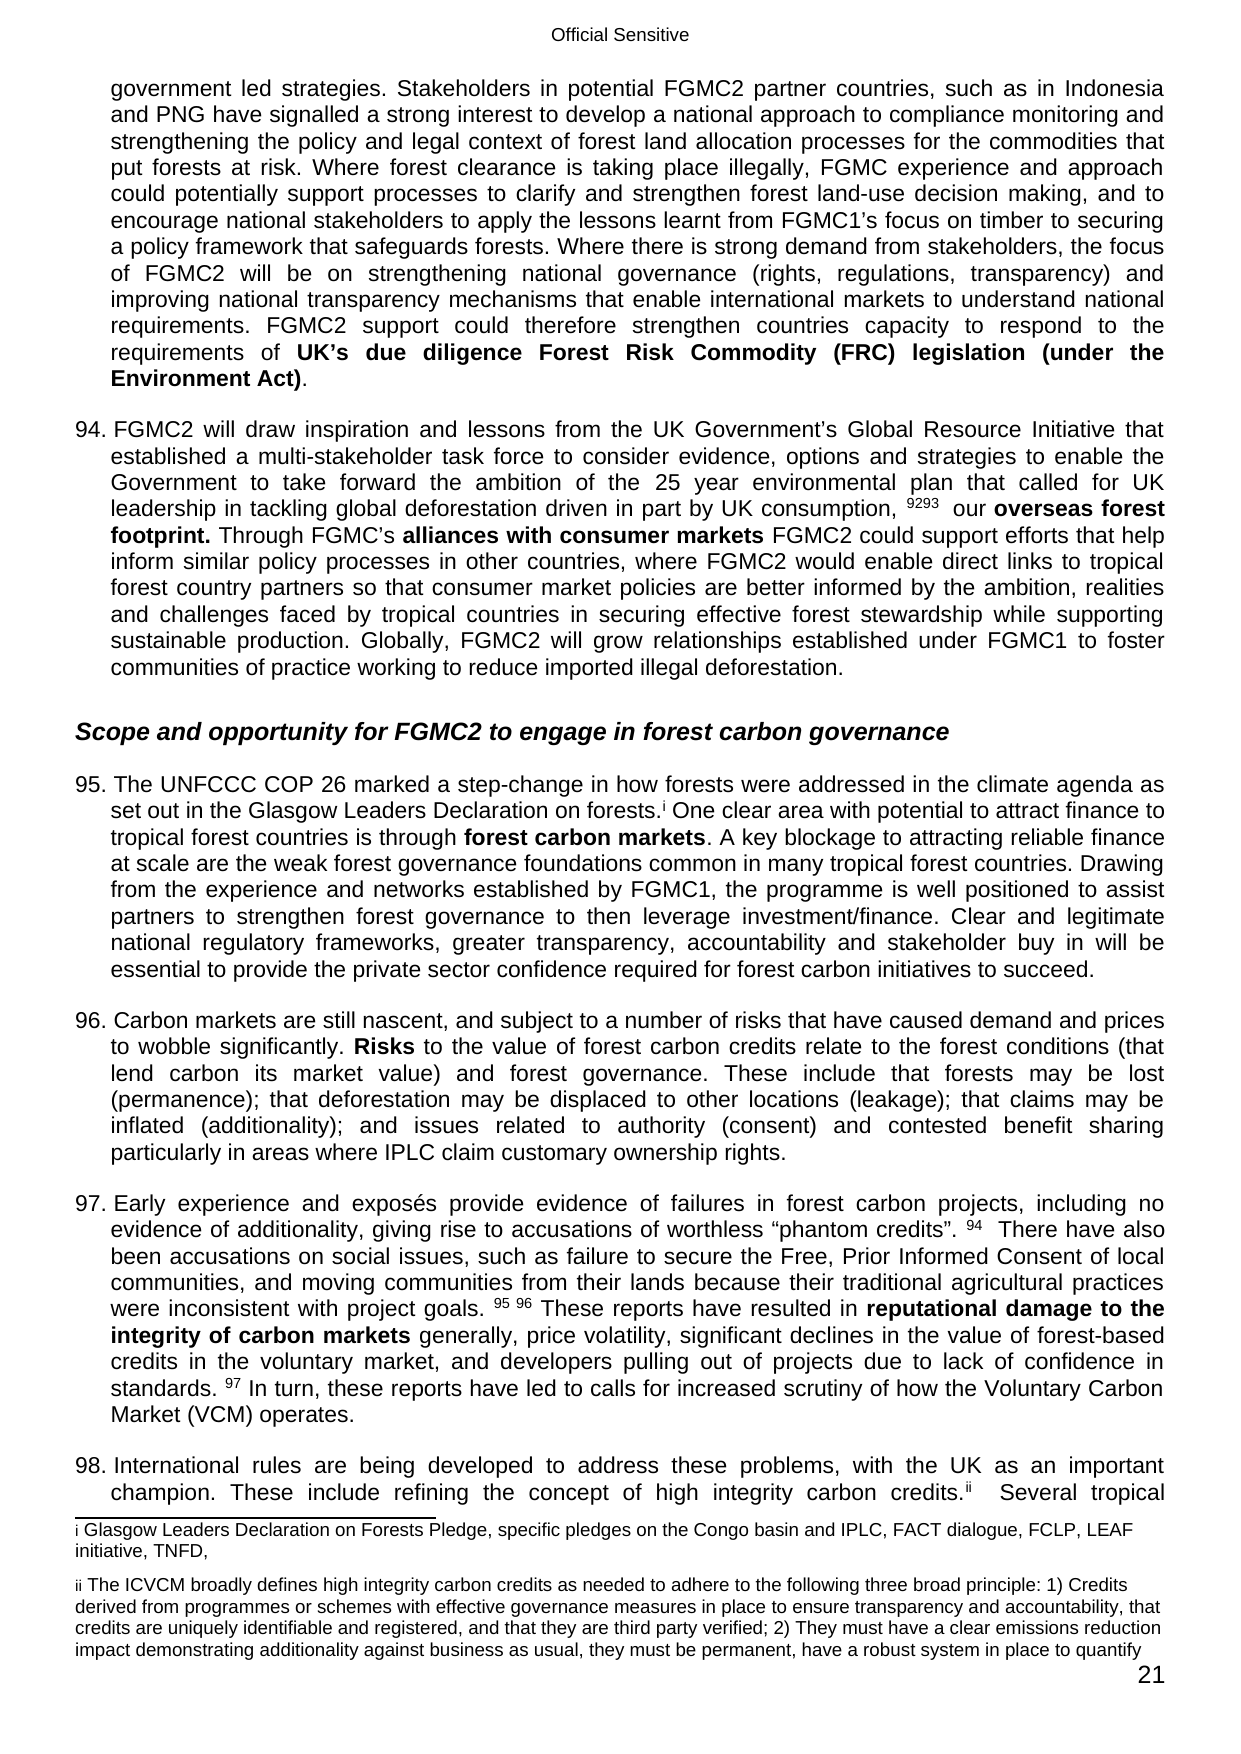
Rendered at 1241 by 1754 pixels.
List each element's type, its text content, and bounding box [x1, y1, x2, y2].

list FGMC2 will draw inspiration and lessons from the UK Government’s Global Resource Initiative that established a multi-stakeholder task force to consider evidence, options and strategies to enable the Government to take forward the ambition of the 25 year environmental plan that called for UK leadership in tackling global deforestation driven in part by UK consumption, our overseas forest footprint. Through FGMC’s alliances with consumer markets FGMC2 could support efforts that help inform similar policy processes in other countries, where FGMC2 would enable direct links to tropical forest country partners so that consumer market policies are better informed by the ambition, realities and challenges faced by tropical countries in securing effective forest stewardship while supporting sustainable production. Globally, FGMC2 will grow relationships established under FGMC1 to foster communities of practice working to reduce imported illegal deforestation. [75, 416, 1165, 680]
list International rules are being developed to address these problems, with the UK as an important champion. These include refining the concept of high integrity carbon credits. Several tropical [75, 1452, 1165, 1505]
list The UNFCCC COP 26 marked a step-change in how forests were addressed in the climate agenda as set out in the Glasgow Leaders Declaration on forests. One clear area with potential to attract finance to tropical forest countries is through forest carbon markets. A key blockage to attracting reliable finance at scale are the weak forest governance foundations common in many tropical forest countries. Drawing from the experience and networks established by FGMC1, the programme is well positioned to assist partners to strengthen forest governance to then leverage investment/finance. Clear and legitimate national regulatory frameworks, greater transparency, accountability and stakeholder buy in will be essential to provide the private sector confidence required for forest carbon initiatives to succeed. [75, 771, 1165, 982]
text Scope and opportunity for FGMC2 to engage in forest carbon governance [75, 717, 1165, 746]
list government led strategies. Stakeholders in potential FGMC2 partner countries, such as in Indonesia and PNG have signalled a strong interest to develop a national approach to compliance monitoring and strengthening the policy and legal context of forest land allocation processes for the commodities that put forests at risk. Where forest clearance is taking place illegally, FGMC experience and approach could potentially support processes to clarify and strengthen forest land-use decision making, and to encourage national stakeholders to apply the lessons learnt from FGMC1’s focus on timber to securing a policy framework that safeguards forests. Where there is strong demand from stakeholders, the focus of FGMC2 will be on strengthening national governance (rights, regulations, transparency) and improving national transparency mechanisms that enable international markets to understand national requirements. FGMC2 support could therefore strengthen countries capacity to respond to the requirements of UK’s due diligence Forest Risk Commodity (FRC) legislation (under the Environment Act). [75, 75, 1165, 391]
list The ICVCM broadly defines high integrity carbon credits as needed to adhere to the following three broad principle: 1) Credits derived from programmes or schemes with effective governance measures in place to ensure transparency and accountability, that credits are uniquely identifiable and registered, and that they are third party verified; 2) They must have a clear emissions reduction impact demonstrating additionality against business as usual, they must be permanent, have a robust system in place to quantify [75, 1574, 1165, 1660]
list Carbon markets are still nascent, and subject to a number of risks that have caused demand and prices to wobble significantly. Risks to the value of forest carbon credits relate to the forest conditions (that lend carbon its market value) and forest governance. These include that forests may be lost (permanence); that deforestation may be displaced to other locations (leakage); that claims may be inflated (additionality); and issues related to authority (consent) and contested benefit sharing particularly in areas where IPLC claim customary ownership rights. [75, 1007, 1165, 1165]
list Glasgow Leaders Declaration on Forests Pledge, specific pledges on the Congo basin and IPLC, FACT dialogue, FCLP, LEAF initiative, TNFD, [75, 1518, 1165, 1562]
list Early experience and exposés provide evidence of failures in forest carbon projects, including no evidence of additionality, giving rise to accusations of worthless “phantom credits”. There have also been accusations on social issues, such as failure to secure the Free, Prior Informed Consent of local communities, and moving communities from their lands because their traditional agricultural practices were inconsistent with project goals. These reports have resulted in reputational damage to the integrity of carbon markets generally, price volatility, significant declines in the value of forest-based credits in the voluntary market, and developers pulling out of projects due to lack of confidence in standards. In turn, these reports have led to calls for increased scrutiny of how the Voluntary Carbon Market (VCM) operates. [75, 1190, 1165, 1427]
